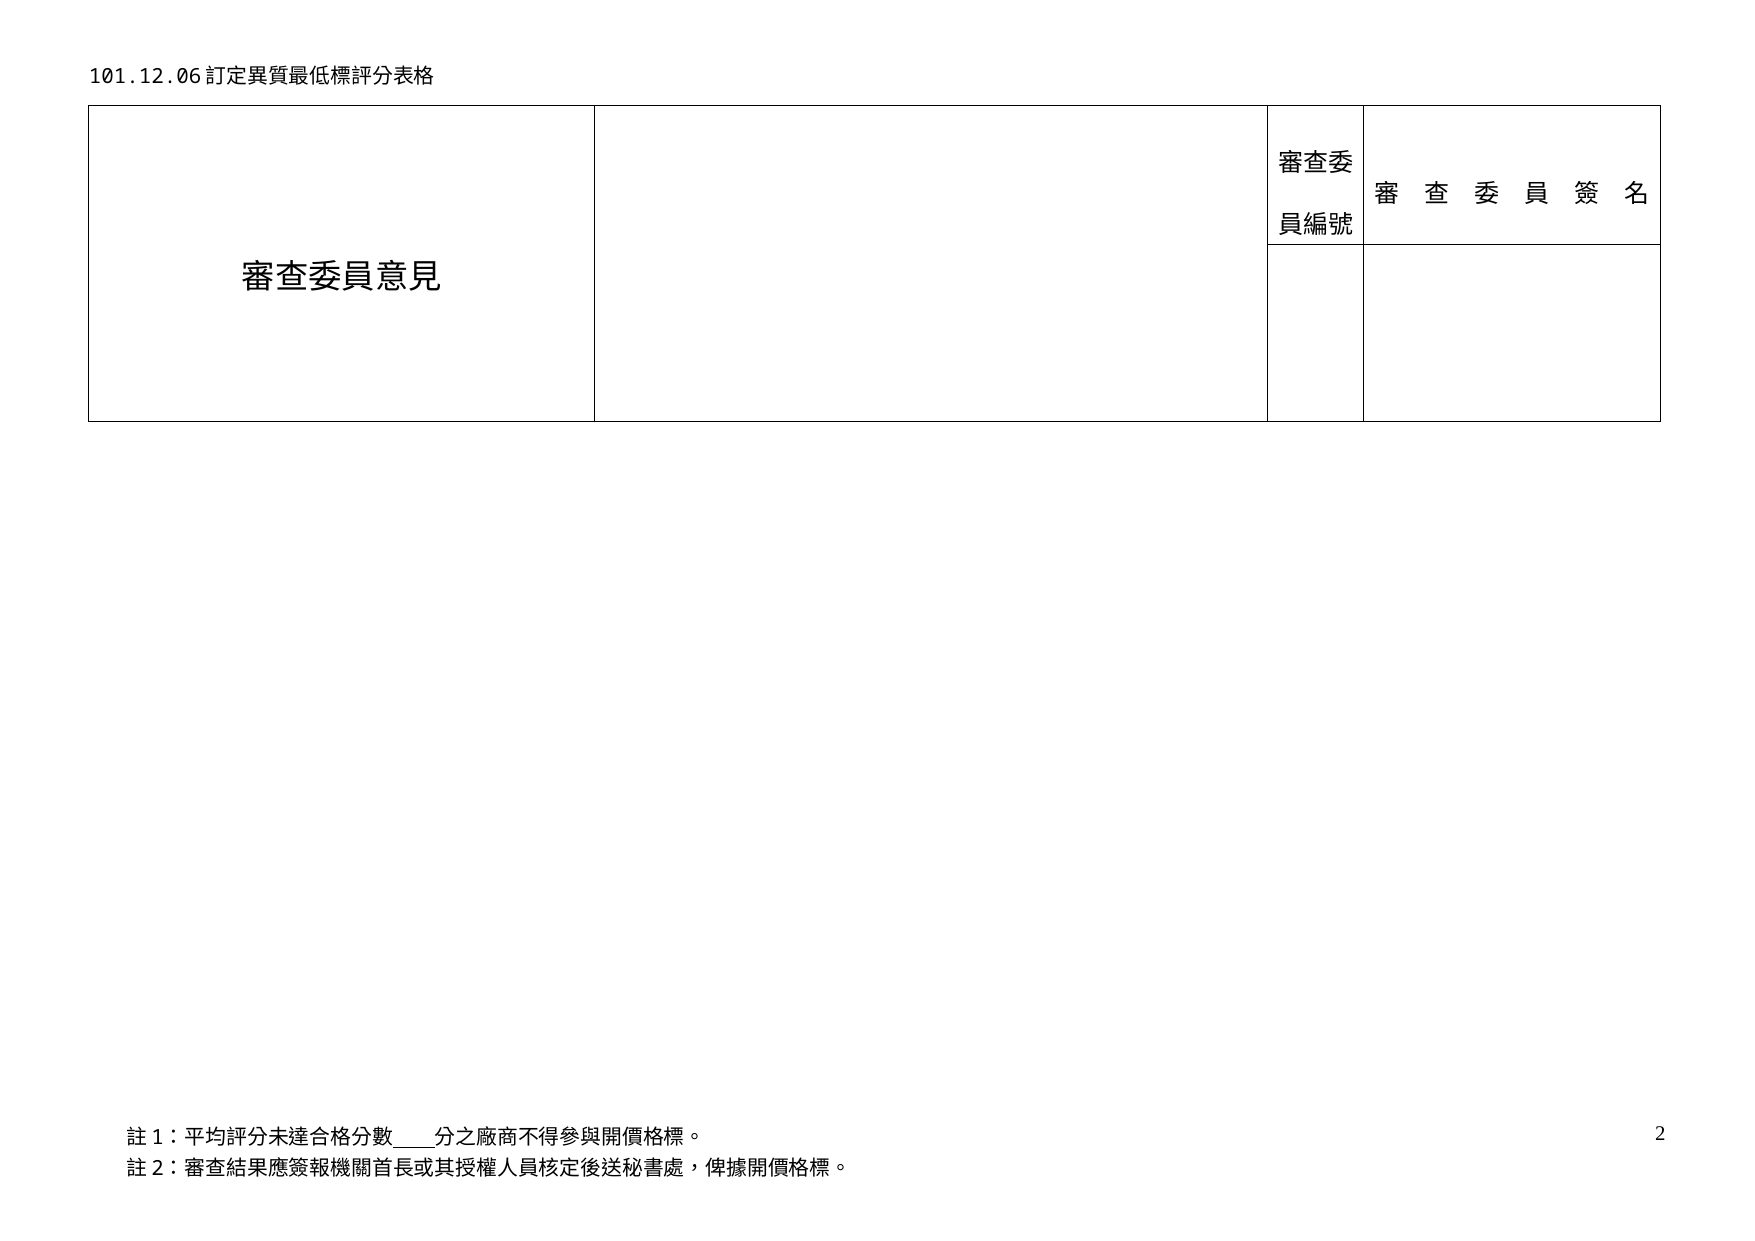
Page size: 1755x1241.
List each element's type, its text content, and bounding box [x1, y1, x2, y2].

table_cell [1268, 245, 1363, 421]
table_cell 審查委員意見 [89, 106, 594, 421]
table_cell [595, 106, 1267, 421]
table_cell [1364, 245, 1660, 421]
table_cell 審查委員編號 [1268, 106, 1363, 243]
table_cell 審 查 委 員 簽 名 [1364, 106, 1660, 243]
